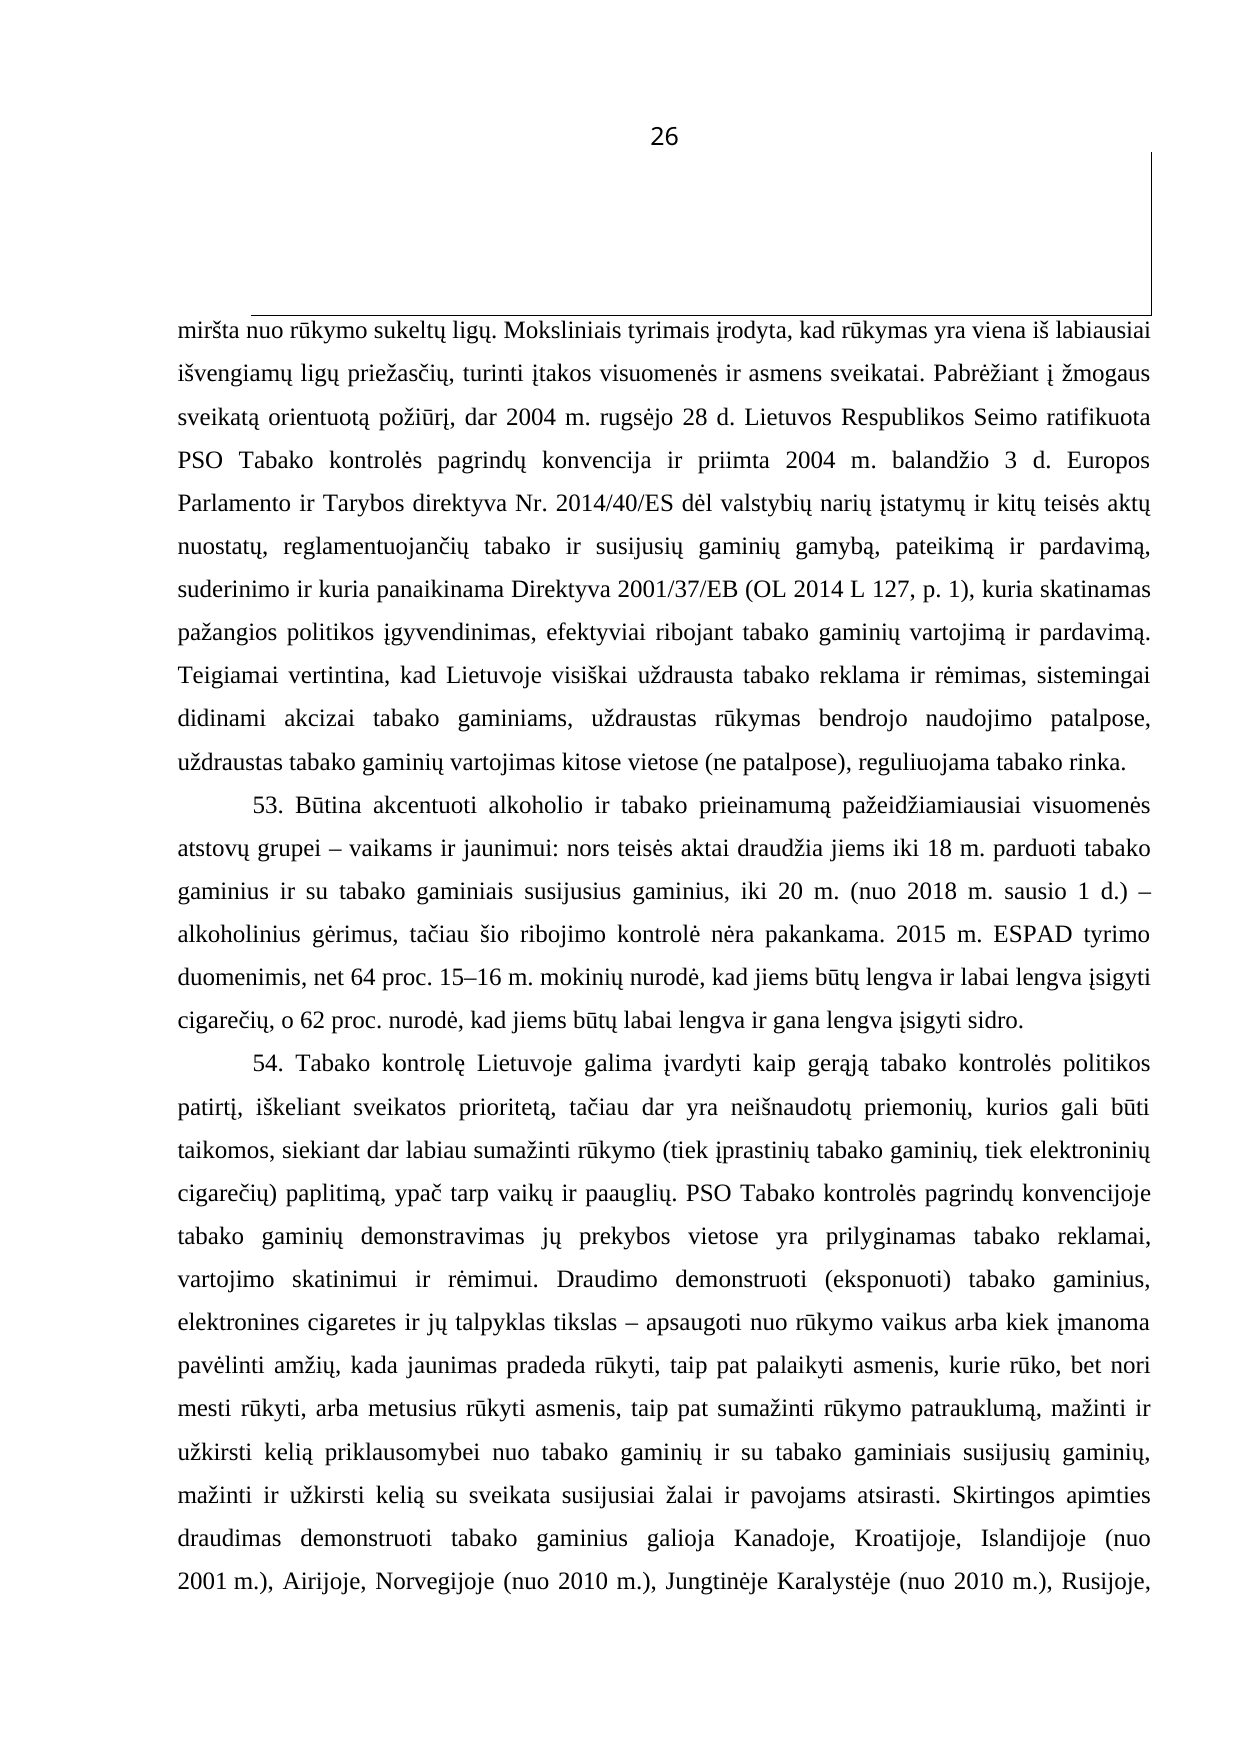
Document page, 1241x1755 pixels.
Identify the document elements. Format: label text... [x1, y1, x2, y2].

text 54. Tabako kontrolę Lietuvoje galima įvardyti kaip gerąją tabako kontrolės politikos patirtį, iškeliant sveikatos prioritetą, tačiau dar yra neišnaudotų priemonių, kurios gali būti taikomos, siekiant dar labiau sumažinti rūkymo (tiek įprastinių tabako gaminių, tiek elektroninių cigarečių) paplitimą, ypač tarp vaikų ir paauglių. PSO Tabako kontrolės pagrindų konvencijoje tabako gaminių demonstravimas jų prekybos vietose yra prilyginamas tabako reklamai, vartojimo skatinimui ir rėmimui. Draudimo demonstruoti (eksponuoti) tabako gaminius, elektronines cigaretes ir jų talpyklas tikslas – apsaugoti nuo rūkymo vaikus arba kiek įmanoma pavėlinti amžių, kada jaunimas pradeda rūkyti, taip pat palaikyti asmenis, kurie rūko, bet nori mesti rūkyti, arba metusius rūkyti asmenis, taip pat sumažinti rūkymo patrauklumą, mažinti ir užkirsti kelią priklausomybei nuo tabako gaminių ir su tabako gaminiais susijusių gaminių, mažinti ir užkirsti kelią su sveikata susijusiai žalai ir pavojams atsirasti. Skirtingos apimties draudimas demonstruoti tabako gaminius galioja Kanadoje, Kroatijoje, Islandijoje (nuo 2001 m.), Airijoje, Norvegijoje (nuo 2010 m.), Jungtinėje Karalystėje (nuo 2010 m.), Rusijoje, [177, 1048, 1152, 1595]
text miršta nuo rūkymo sukeltų ligų. Moksliniais tyrimais įrodyta, kad rūkymas yra viena iš labiausiai išvengiamų ligų priežasčių, turinti įtakos visuomenės ir asmens sveikatai. Pabrėžiant į žmogaus sveikatą orientuotą požiūrį, dar 2004 m. rugsėjo 28 d. Lietuvos Respublikos Seimo ratifikuota PSO Tabako kontrolės pagrindų konvencija ir priimta 2004 m. balandžio 3 d. Europos Parlamento ir Tarybos direktyva Nr. 2014/40/ES dėl valstybių narių įstatymų ir kitų teisės aktų nuostatų, reglamentuojančių tabako ir susijusių gaminių gamybą, pateikimą ir pardavimą, suderinimo ir kuria panaikinama Direktyva 2001/37/EB (OL 2014 L 127, p. 1), kuria skatinamas pažangios politikos įgyvendinimas, efektyviai ribojant tabako gaminių vartojimą ir pardavimą. Teigiamai vertintina, kad Lietuvoje visiškai uždrausta tabako reklama ir rėmimas, sistemingai didinami akcizai tabako gaminiams, uždraustas rūkymas bendrojo naudojimo patalpose, uždraustas tabako gaminių vartojimas kitose vietose (ne patalpose), reguliuojama tabako rinka. [177, 315, 1152, 775]
text 53. Būtina akcentuoti alkoholio ir tabako prieinamumą pažeidžiamiausiai visuomenės atstovų grupei – vaikams ir jaunimui: nors teisės aktai draudžia jiems iki 18 m. parduoti tabako gaminius ir su tabako gaminiais susijusius gaminius, iki 20 m. (nuo 2018 m. sausio 1 d.) – alkoholinius gėrimus, tačiau šio ribojimo kontrolė nėra pakankama. 2015 m. ESPAD tyrimo duomenimis, net 64 proc. 15–16 m. mokinių nurodė, kad jiems būtų lengva ir labai lengva įsigyti cigarečių, o 62 proc. nurodė, kad jiems būtų labai lengva ir gana lengva įsigyti sidro. [177, 790, 1152, 1034]
